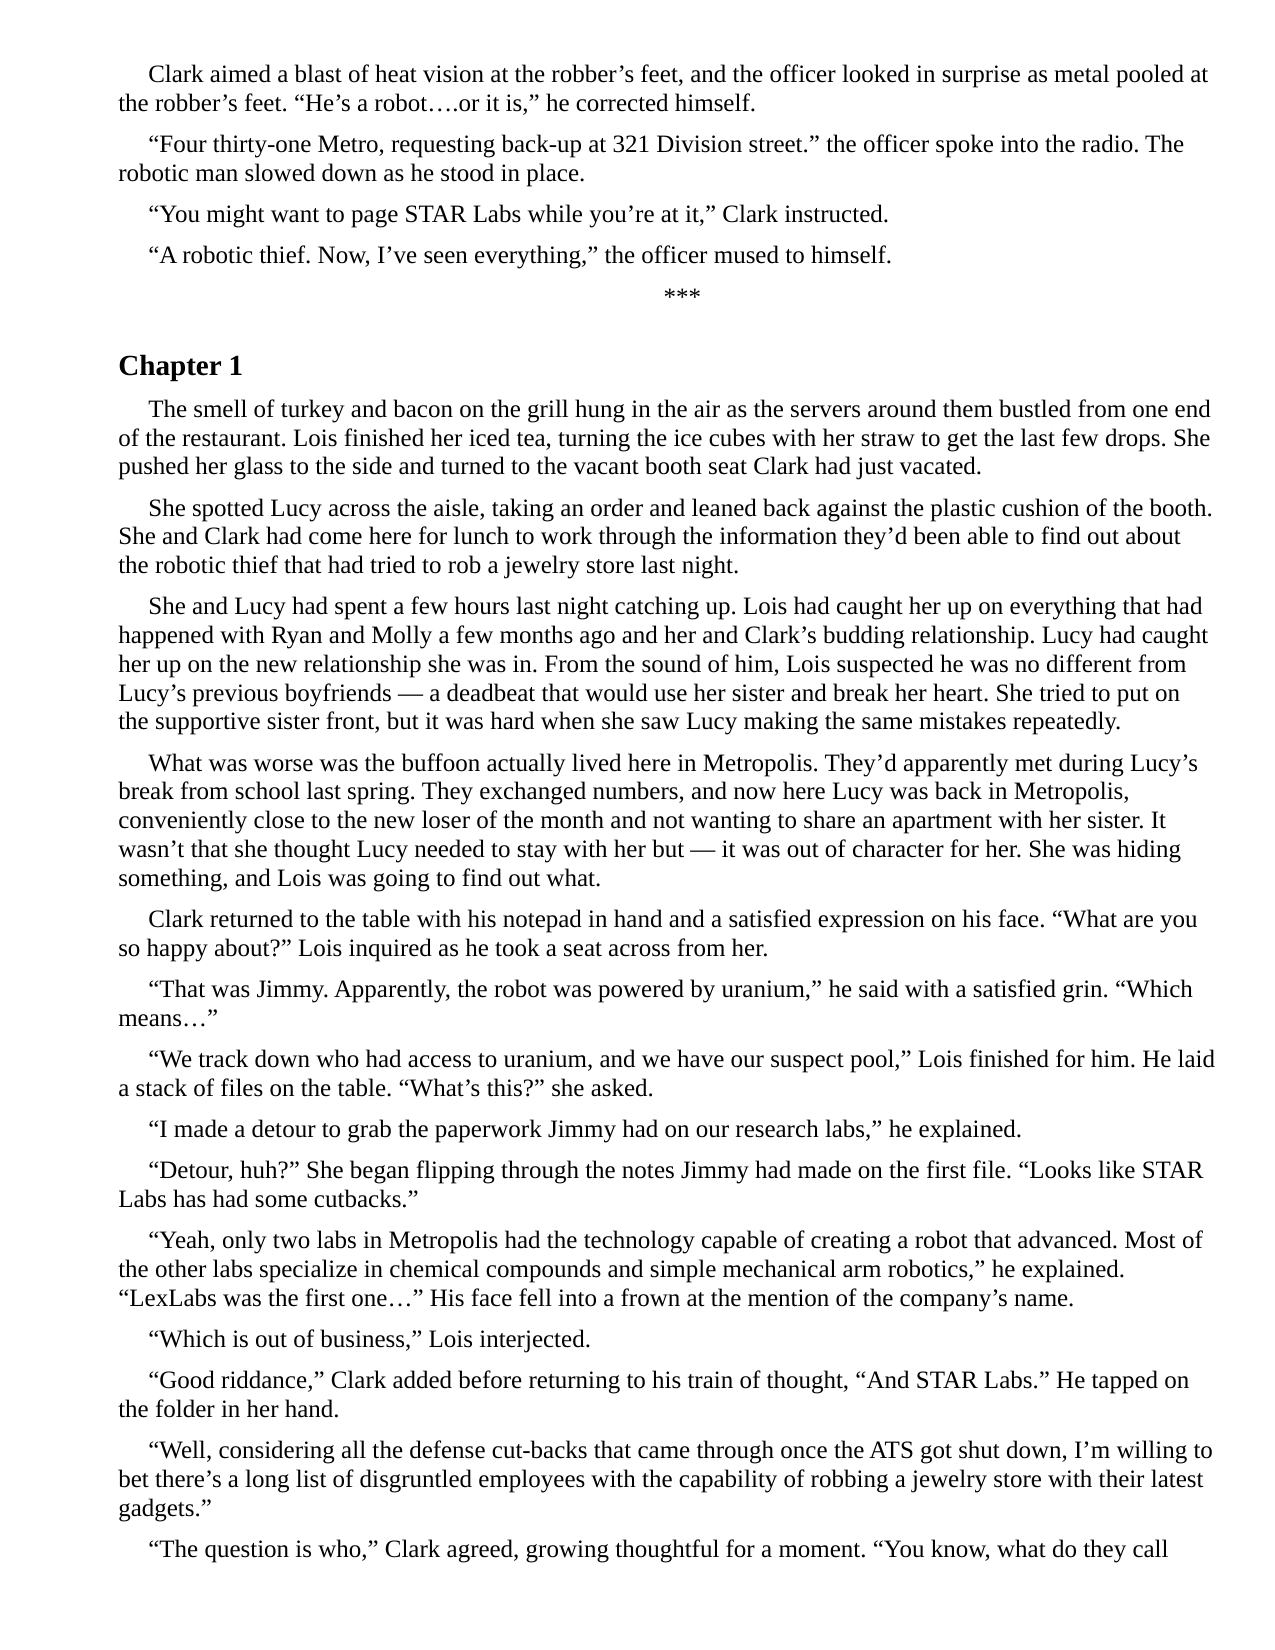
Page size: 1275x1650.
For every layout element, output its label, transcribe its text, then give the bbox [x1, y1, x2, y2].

text “A robotic thief. Now, I’ve seen everything,” the officer mused to himself. [118, 240, 1216, 269]
text “Detour, huh?” She began flipping through the notes Jimmy had made on the first file. “Looks like STAR Labs has had some cutbacks.” [118, 1155, 1216, 1213]
text She and Lucy had spent a few hours last night catching up. Lois had caught her up on everything that had happened with Ryan and Molly a few months ago and her and Clark’s budding relationship. Lucy had caught her up on the new relationship she was in. From the sound of him, Lois suspected he was no different from Lucy’s previous boyfriends — a deadbeat that would use her sister and break her heart. She tried to put on the supportive sister front, but it was hard when she saw Lucy making the same mistakes repeatedly. [118, 591, 1216, 735]
text “The question is who,” Clark agreed, growing thoughtful for a moment. “You know, what do they call [118, 1534, 1216, 1563]
text “Well, considering all the defense cut-backs that came through once the ATS got shut down, I’m willing to bet there’s a long list of disgruntled employees with the capability of robbing a jewelry store with their latest gadgets.” [118, 1435, 1216, 1521]
text “Four thirty-one Metro, requesting back-up at 321 Division street.” the officer spoke into the radio. The robotic man slowed down as he stood in place. [118, 129, 1216, 187]
text *** [118, 282, 1216, 310]
text “You might want to page STAR Labs while you’re at it,” Clark instructed. [118, 199, 1216, 228]
text Clark returned to the table with his notepad in hand and a satisfied expression on his face. “What are you so happy about?” Lois inquired as he took a seat across from her. [118, 904, 1216, 961]
text “Yeah, only two labs in Metropolis had the technology capable of creating a robot that advanced. Most of the other labs specialize in chemical compounds and simple mechanical arm robotics,” he explained. “LexLabs was the first one…” His face fell into a frown at the mention of the company’s name. [118, 1225, 1216, 1311]
text Clark aimed a blast of heat vision at the robber’s feet, and the officer looked in surprise as metal pooled at the robber’s feet. “He’s a robot….or it is,” he corrected himself. [118, 59, 1216, 117]
subtitle Chapter 1 [118, 348, 1216, 381]
text She spotted Lucy across the aisle, taking an order and leaned back against the plastic cushion of the booth. She and Clark had come here for lunch to work through the information they’d been able to find out about the robotic thief that had tried to rob a jewelry store last night. [118, 493, 1216, 579]
text “We track down who had access to uranium, and we have our suspect pool,” Lois finished for him. He laid a stack of files on the table. “What’s this?” she asked. [118, 1044, 1216, 1101]
text “Good riddance,” Clark added before returning to his train of thought, “And STAR Labs.” He tapped on the folder in her hand. [118, 1365, 1216, 1423]
text “That was Jimmy. Apparently, the robot was powered by uranium,” he said with a satisfied grin. “Which means…” [118, 974, 1216, 1031]
text “I made a detour to grab the paperwork Jimmy had on our research labs,” he explained. [118, 1114, 1216, 1143]
text The smell of turkey and bacon on the grill hung in the air as the servers around them bustled from one end of the restaurant. Lois finished her iced tea, turning the ice cubes with her straw to get the last few drops. She pushed her glass to the side and turned to the vacant booth seat Clark had just vacated. [118, 394, 1216, 480]
text What was worse was the buffoon actually lived here in Metropolis. They’d apparently met during Lucy’s break from school last spring. They exchanged numbers, and now here Lucy was back in Metropolis, conveniently close to the new loser of the month and not wanting to share an apartment with her sister. It wasn’t that she thought Lucy needed to stay with her but — it was out of character for her. She was hiding something, and Lois was going to find out what. [118, 748, 1216, 891]
text “Which is out of business,” Lois interjected. [118, 1324, 1216, 1353]
